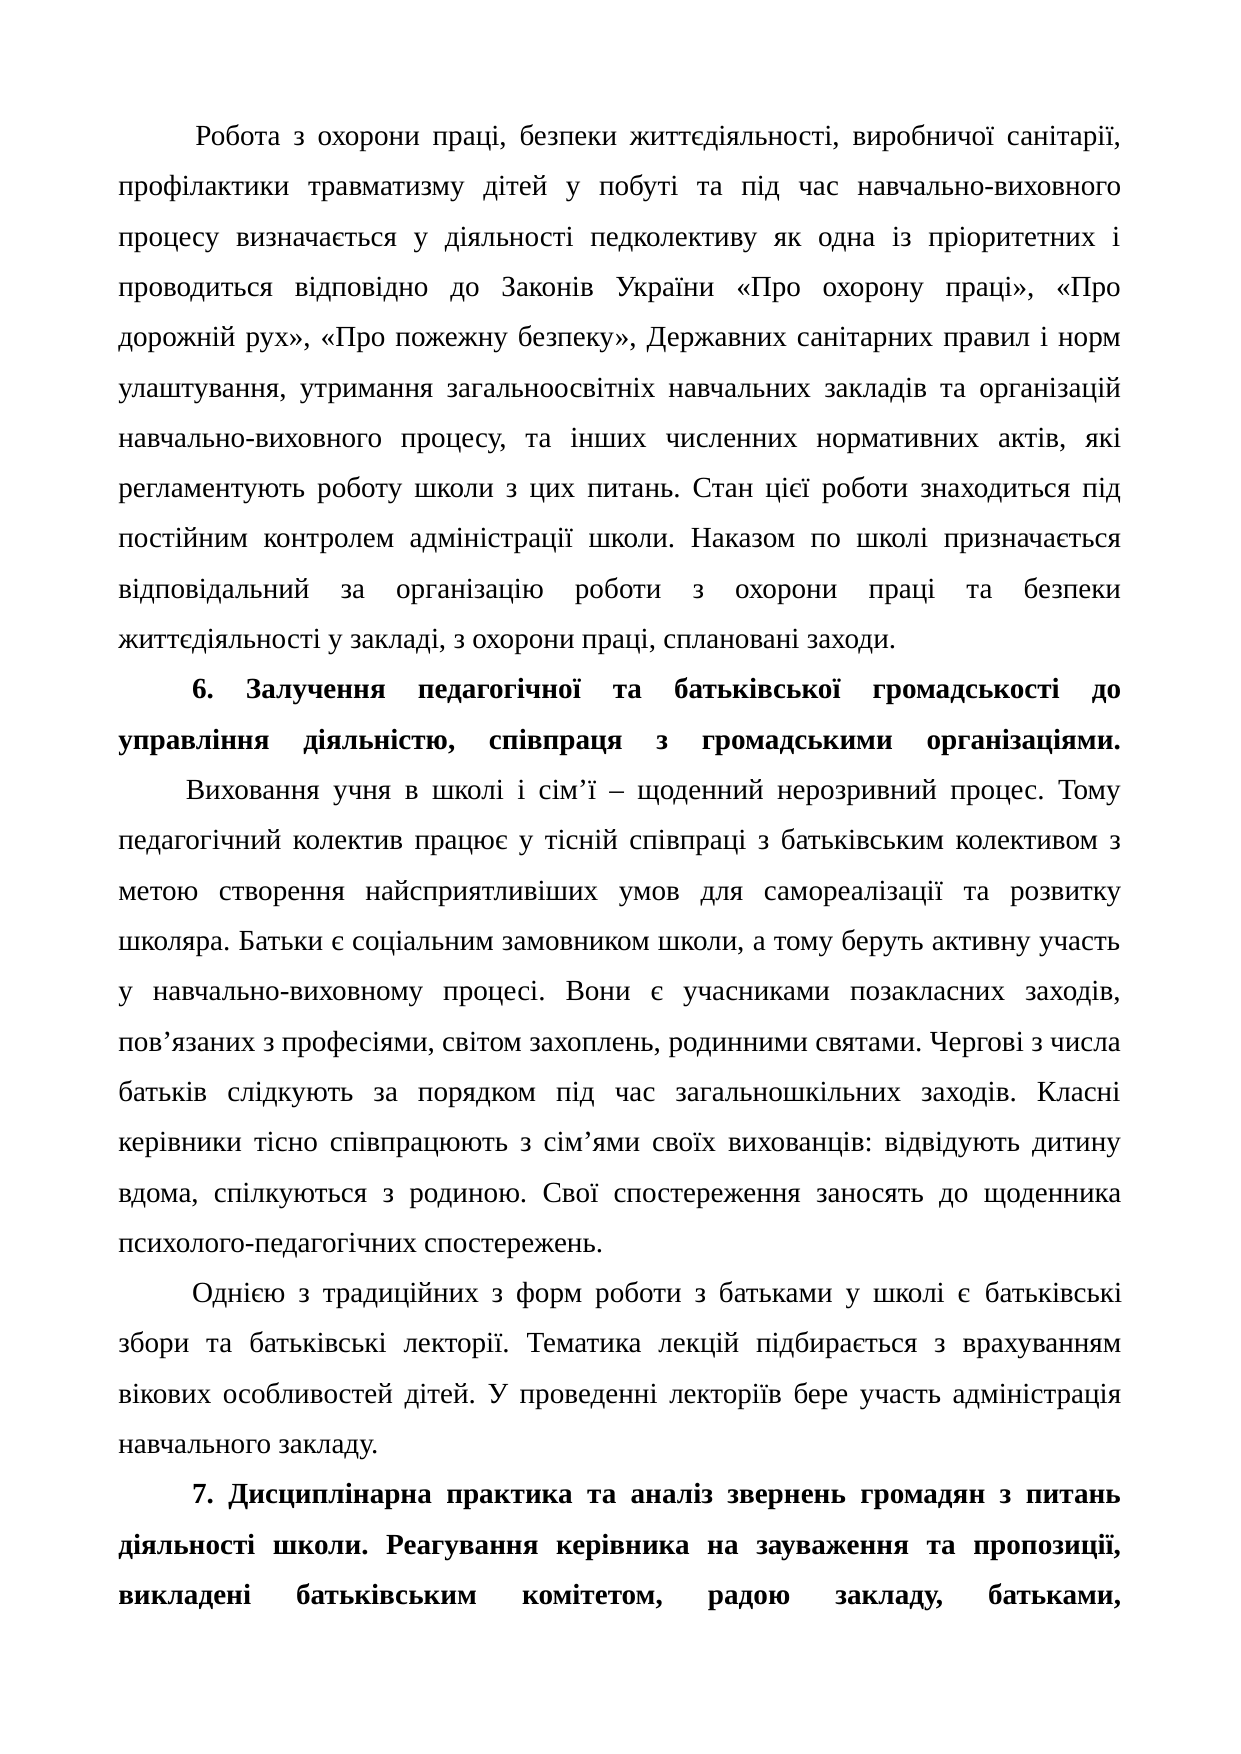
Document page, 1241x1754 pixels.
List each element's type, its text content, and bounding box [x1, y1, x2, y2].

text Однією з традиційних з форм роботи з батьками у школі є батьківські збори та батьківські лекторії. Тематика лекцій підбирається з врахуванням вікових особливостей дітей. У проведенні лекторіїв бере участь адміністрація навчального закладу. [118, 1275, 1122, 1460]
text 7. Дисциплінарна практика та аналіз звернень громадян з питань діяльності школи. Реагування керівника на зауваження та пропозиції, викладені батьківським комітетом, радою закладу, батьками, [118, 1477, 1122, 1611]
text Робота з охорони праці, безпеки життєдіяльності, виробничої санітарії, профілактики травматизму дітей у побуті та під час навчально-виховного процесу визначається у діяльності педколективу як одна із пріоритетних і проводиться відповідно до Законів України «Про охорону праці», «Про дорожній рух», «Про пожежну безпеку», Державних санітарних правил і норм улаштування, утримання загальноосвітніх навчальних закладів та організацій навчально-виховного процесу, та інших численних нормативних актів, які регламентують роботу школи з цих питань. Стан цієї роботи знаходиться під постійним контролем адміністрації школи. Наказом по школі призначається відповідальний за організацію роботи з охорони праці та безпеки життєдіяльності у закладі, з охорони праці, сплановані заходи. [118, 118, 1122, 655]
text 6. Залучення педагогічної та батьківської громадськості до управління діяльністю, співпраця з громадськими організаціями. Виховання учня в школі і сім’ї – щоденний нерозривний процес. Тому педагогічний колектив працює у тісній співпраці з батьківським колективом з метою створення найсприятливіших умов для самореалізації та розвитку школяра. Батьки є соціальним замовником школи, а тому беруть активну участь у навчально-виховному процесі. Вони є учасниками позакласних заходів, пов’язаних з професіями, світом захоплень, родинними святами. Чергові з числа батьків слідкують за порядком під час загальношкільних заходів. Класні керівники тісно співпрацюють з сім’ями своїх вихованців: відвідують дитину вдома, спілкуються з родиною. Свої спостереження заносять до щоденника психолого-педагогічних спостережень. [118, 672, 1122, 1258]
